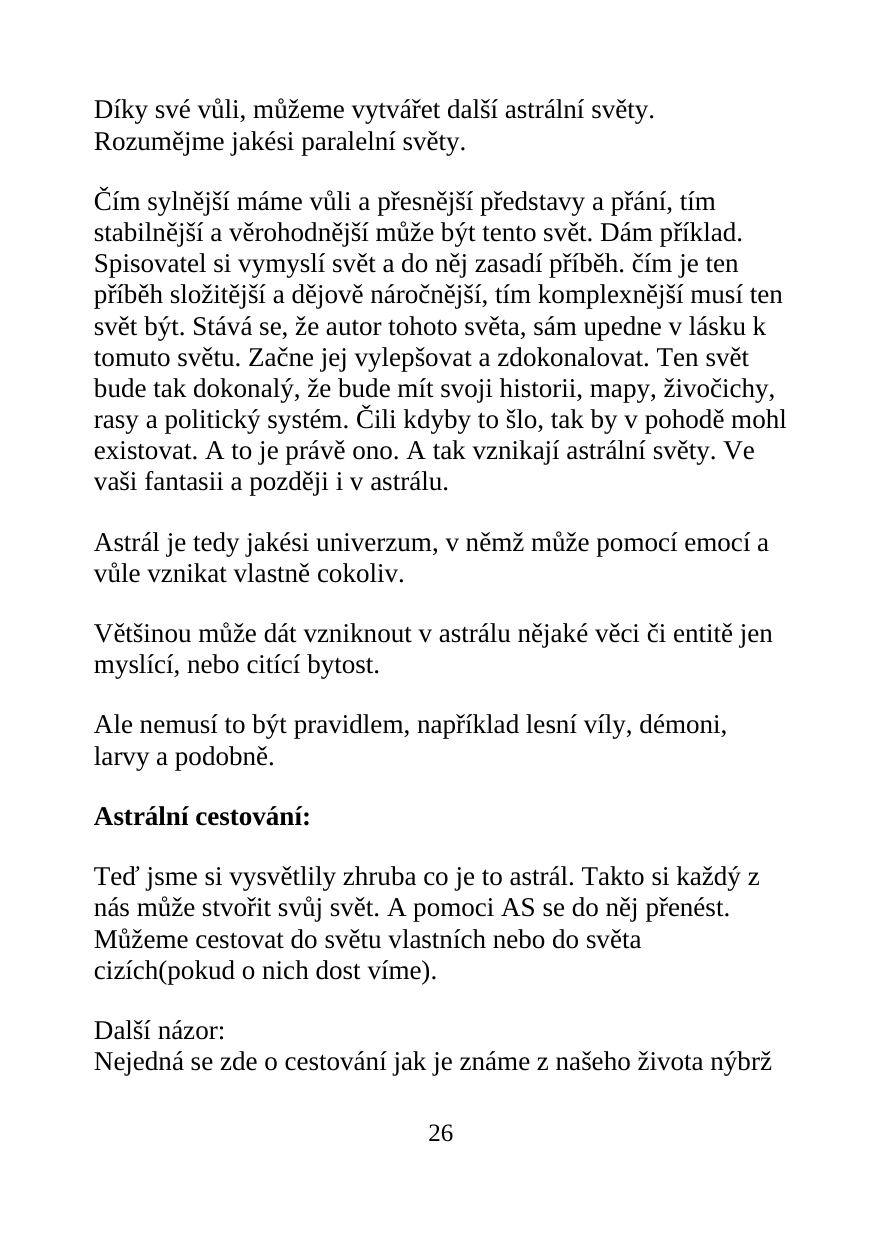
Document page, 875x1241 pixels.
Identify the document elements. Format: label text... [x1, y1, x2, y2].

text Většinou může dát vzniknout v astrálu nějaké věci či entitě jen myslící, nebo citící bytost. [94, 617, 787, 679]
text Díky své vůli, můžeme vytvářet další astrální světy. Rozumějme jakési paralelní světy. [94, 94, 787, 156]
text Astrální cestování: [94, 800, 787, 831]
text Další názor: Nejedná se zde o cestování jak je známe z našeho života nýbrž [94, 1014, 787, 1076]
text Astrál je tedy jakési univerzum, v němž může pomocí emocí a vůle vznikat vlastně cokoliv. [94, 526, 787, 588]
text Teď jsme si vysvětlily zhruba co je to astrál. Takto si každý z nás může stvořit svůj svět. A pomoci AS se do něj přenést. Můžeme cestovat do světu vlastních nebo do světa cizích(pokud o nich dost víme). [94, 860, 787, 985]
text Čím sylnější máme vůli a přesnější představy a přání, tím stabilnější a věrohodnější může být tento svět. Dám příklad. Spisovatel si vymyslí svět a do něj zasadí příběh. čím je ten příběh složitější a dějově náročnější, tím komplexnější musí ten svět být. Stává se, že autor tohoto světa, sám upedne v lásku k tomuto světu. Začne jej vylepšovat a zdokonalovat. Ten svět bude tak dokonalý, že bude mít svoji historii, mapy, živočichy, rasy a politický systém. Čili kdyby to šlo, tak by v pohodě mohl existovat. A to je právě ono. A tak vznikají astrální světy. Ve vaši fantasii a později i v astrálu. [94, 185, 787, 497]
text Ale nemusí to být pravidlem, například lesní víly, démoni, larvy a podobně. [94, 709, 787, 771]
